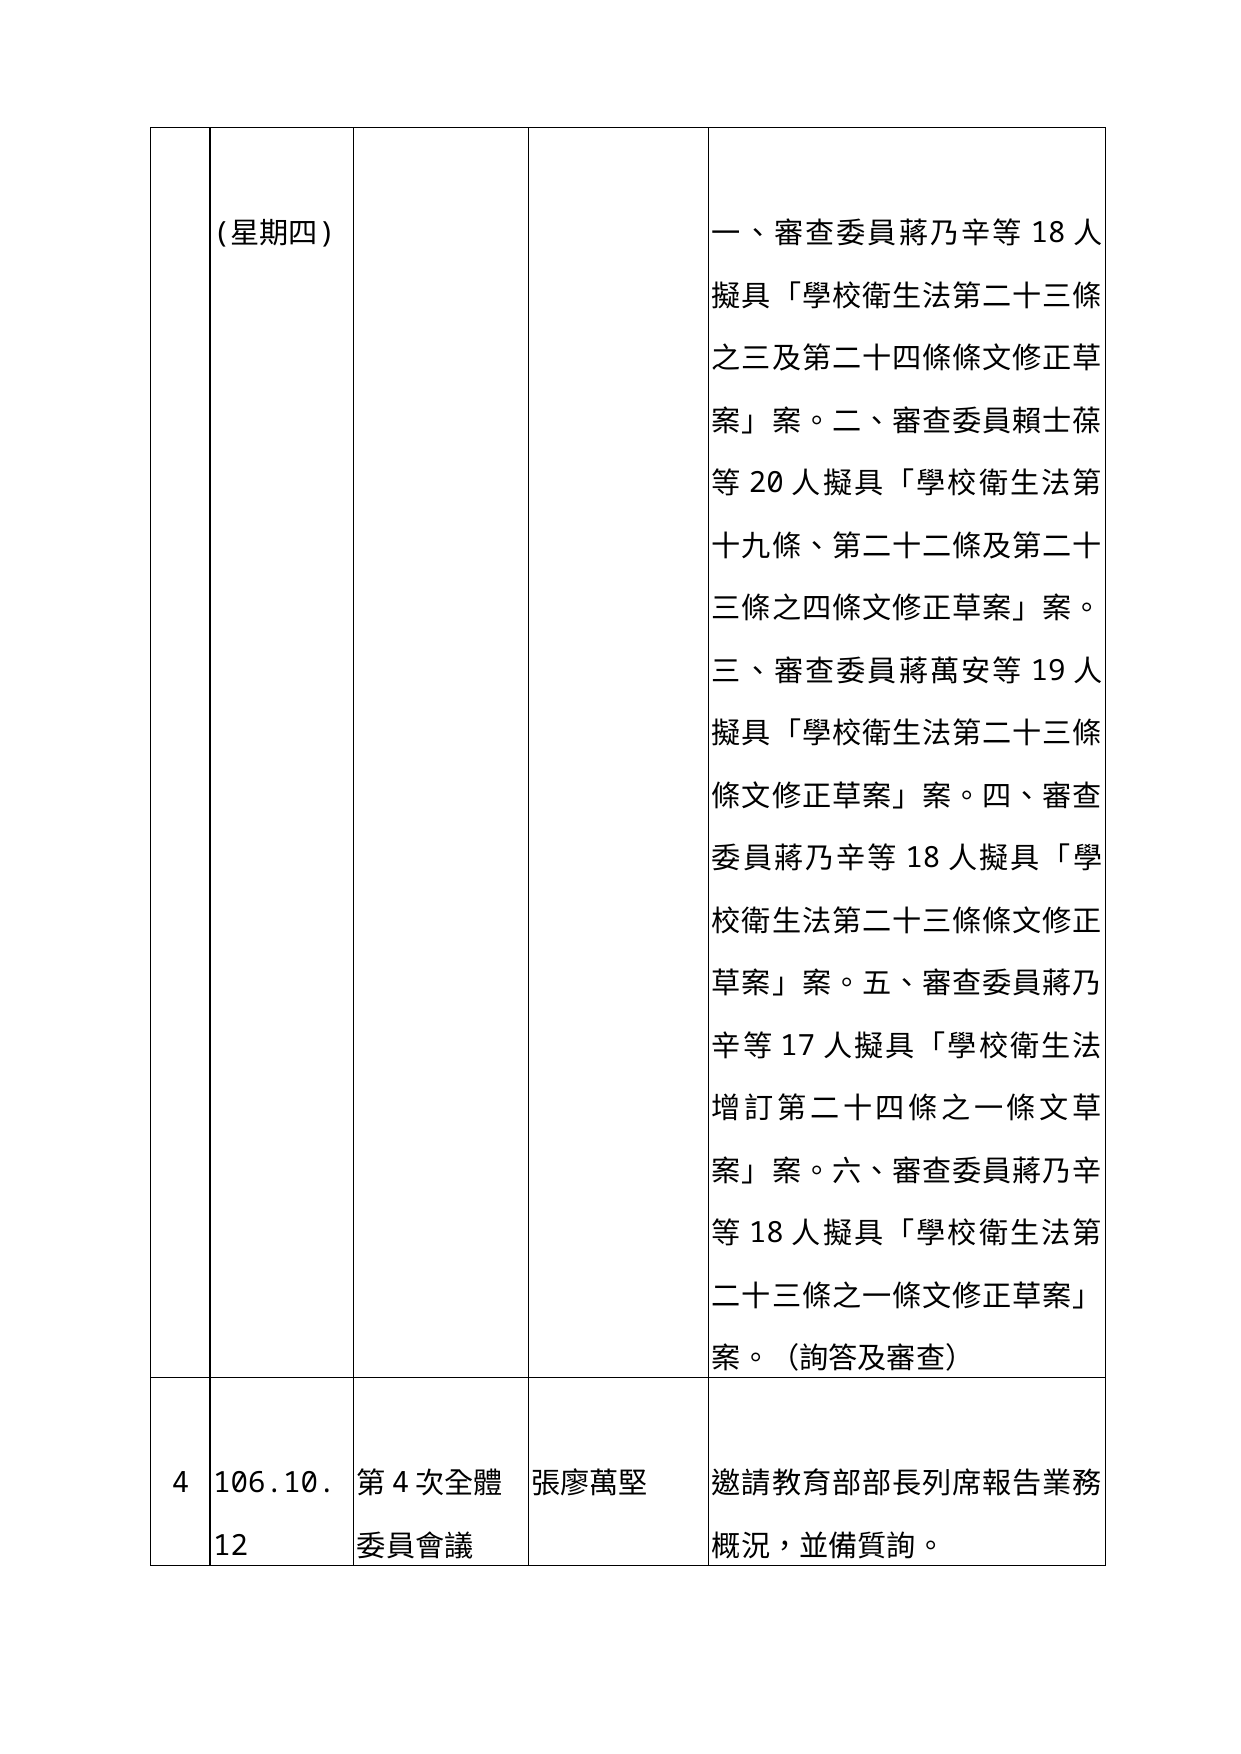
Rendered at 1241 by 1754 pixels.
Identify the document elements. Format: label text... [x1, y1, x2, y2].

table_cell 4 [151, 1378, 209, 1564]
table_cell [529, 128, 708, 1377]
table_cell 張廖萬堅 [529, 1378, 708, 1564]
table_cell [354, 128, 528, 1377]
table_cell [151, 128, 209, 1377]
table_cell 第4次全體委員會議 [354, 1378, 528, 1564]
table_cell 106.10.12 [211, 1378, 353, 1564]
table_cell (星期四) [211, 128, 353, 1377]
table_cell 邀請教育部部長列席報告業務概況，並備質詢。 [709, 1378, 1105, 1564]
table_cell 一、審查委員蔣乃辛等18人擬具「學校衛生法第二十三條之三及第二十四條條文修正草案」案。二、審查委員賴士葆等20人擬具「學校衛生法第十九條、第二十二條及第二十三條之四條文修正草案」案。三、審查委員蔣萬安等19人擬具「學校衛生法第二十三條條文修正草案」案。四、審查委員蔣乃辛等18人擬具「學校衛生法第二十三條條文修正草案」案。五、審查委員蔣乃辛等17人擬具「學校衛生法增訂第二十四條之一條文草案」案。六、審查委員蔣乃辛等18人擬具「學校衛生法第二十三條之一條文修正草案」案。（詢答及審查） [709, 128, 1105, 1377]
